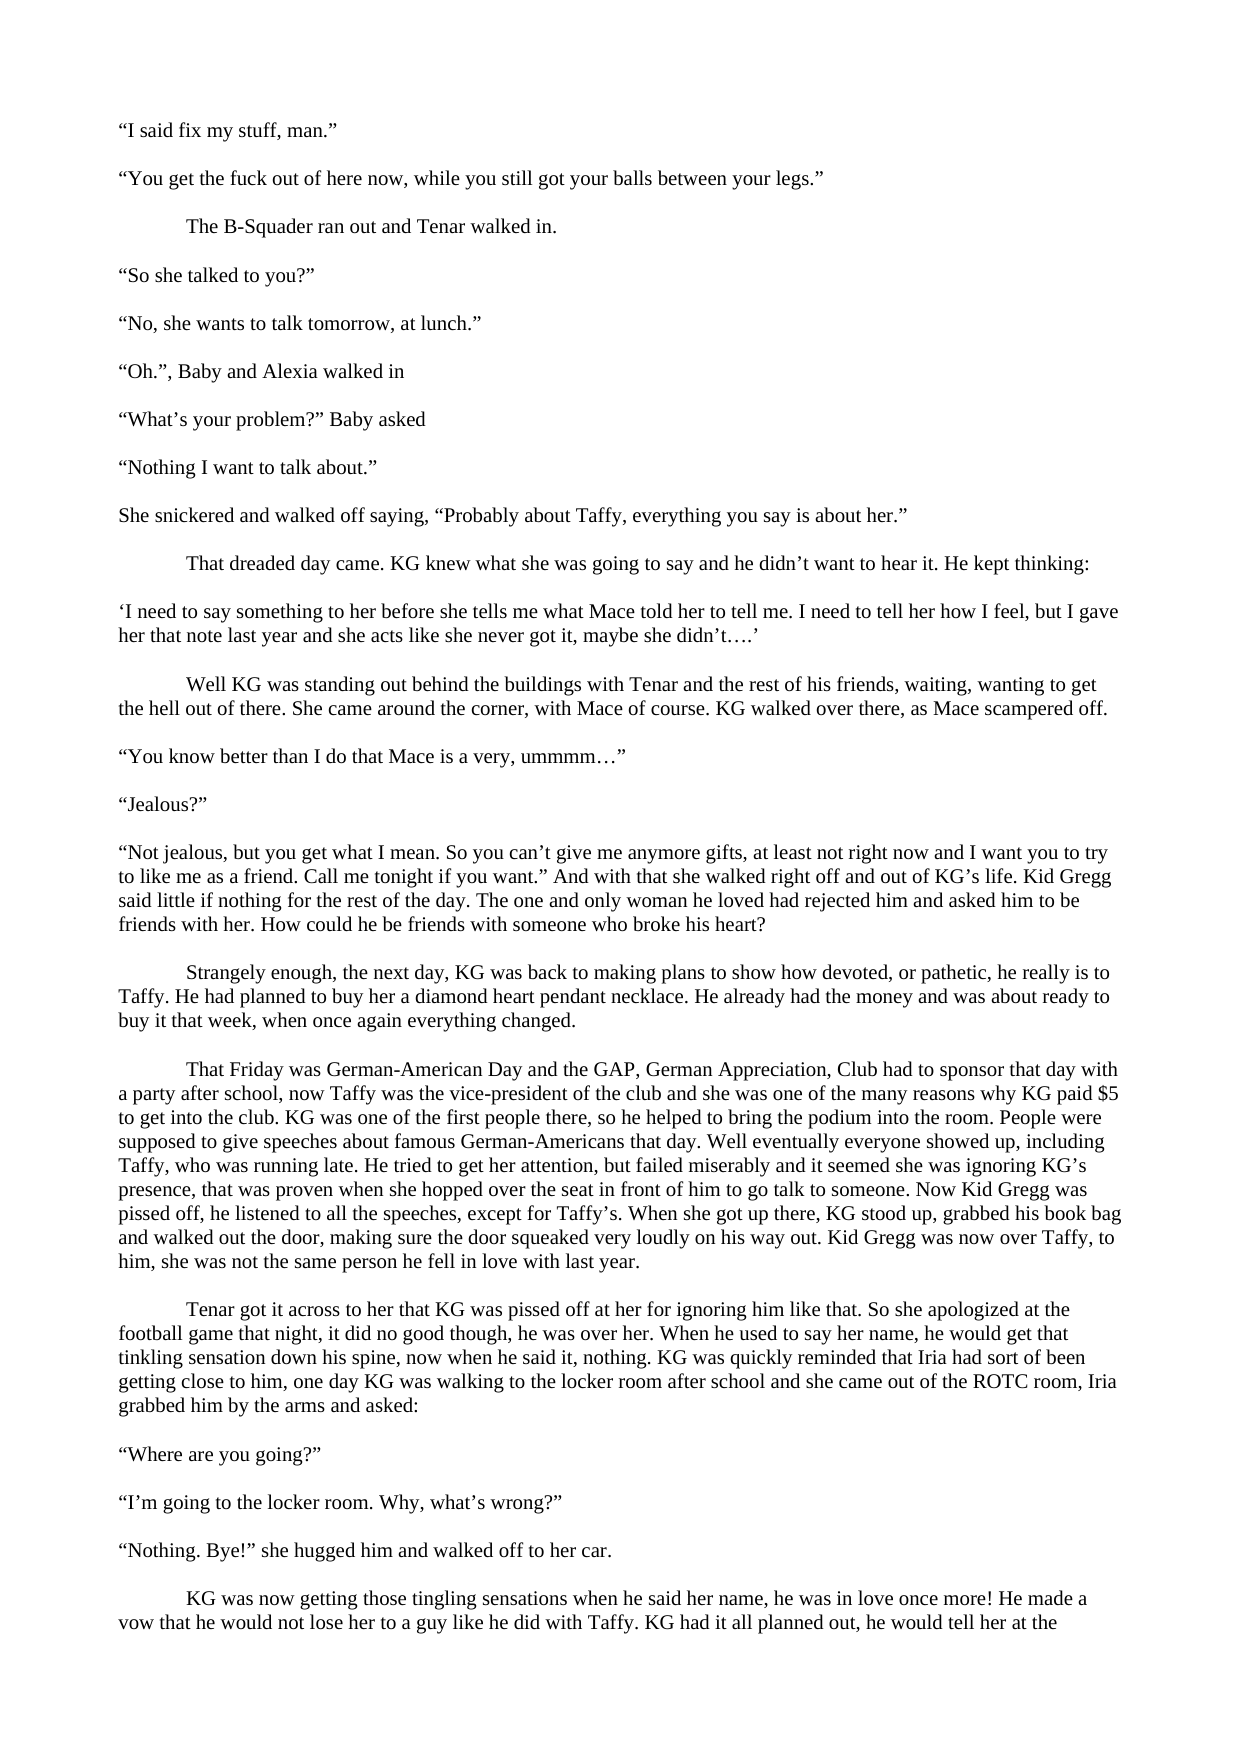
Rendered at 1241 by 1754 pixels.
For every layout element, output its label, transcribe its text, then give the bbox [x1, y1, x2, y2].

text “No, she wants to talk tomorrow, at lunch.” [118, 311, 1122, 335]
text Tenar got it across to her that KG was pissed off at her for ignoring him like that. So she apologized at the football game that night, it did no good though, he was over her. When he used to say her name, he would get that tinkling sensation down his spine, now when he said it, nothing. KG was quickly reminded that Iria had sort of been getting close to him, one day KG was walking to the locker room after school and she came out of the ROTC room, Iria grabbed him by the arms and asked: [118, 1297, 1122, 1417]
text Strangely enough, the next day, KG was back to making plans to show how devoted, or pathetic, he really is to Taffy. He had planned to buy her a diamond heart pendant necklace. He already had the money and was about ready to buy it that week, when once again everything changed. [118, 960, 1122, 1032]
text “Where are you going?” [118, 1442, 1122, 1466]
text ‘I need to say something to her before she tells me what Mace told her to tell me. I need to tell her how I feel, but I gave her that note last year and she acts like she never got it, maybe she didn’t….’ [118, 599, 1122, 647]
text “You know better than I do that Mace is a very, ummmm…” [118, 744, 1122, 768]
text “Jealous?” [118, 792, 1122, 816]
text “So she talked to you?” [118, 262, 1122, 287]
text That Friday was German-American Day and the GAP, German Appreciation, Club had to sponsor that day with a party after school, now Taffy was the vice-president of the club and she was one of the many reasons why KG paid $5 to get into the club. KG was one of the first people there, so he helped to bring the podium into the room. People were supposed to give speeches about famous German-Americans that day. Well eventually everyone showed up, including Taffy, who was running late. He tried to get her attention, but failed miserably and it seemed she was ignoring KG’s presence, that was proven when she hopped over the seat in front of him to go talk to someone. Now Kid Gregg was pissed off, he listened to all the speeches, except for Taffy’s. When she got up there, KG stood up, grabbed his book bag and walked out the door, making sure the door squeaked very loudly on his way out. Kid Gregg was now over Taffy, to him, she was not the same person he fell in love with last year. [118, 1057, 1122, 1273]
text The B-Squader ran out and Tenar walked in. [118, 214, 1122, 238]
text Well KG was standing out behind the buildings with Tenar and the rest of his friends, waiting, wanting to get the hell out of there. She came around the corner, with Mace of course. KG walked over there, as Mace scampered off. [118, 672, 1122, 720]
text “You get the fuck out of here now, while you still got your balls between your legs.” [118, 166, 1122, 190]
text “Nothing I want to talk about.” [118, 455, 1122, 479]
text “Nothing. Bye!” she hugged him and walked off to her car. [118, 1538, 1122, 1562]
text “I’m going to the locker room. Why, what’s wrong?” [118, 1490, 1122, 1514]
text “Oh.”, Baby and Alexia walked in [118, 359, 1122, 383]
text “I said fix my stuff, man.” [118, 118, 1122, 166]
text That dreaded day came. KG knew what she was going to say and he didn’t want to hear it. He kept thinking: [118, 551, 1122, 575]
text KG was now getting those tingling sensations when he said her name, he was in love once more! He made a vow that he would not lose her to a guy like he did with Taffy. KG had it all planned out, he would tell her at the [118, 1586, 1122, 1634]
text “Not jealous, but you get what I mean. So you can’t give me anymore gifts, at least not right now and I want you to try to like me as a friend. Call me tonight if you want.” And with that she walked right off and out of KG’s life. Kid Gregg said little if nothing for the rest of the day. The one and only woman he loved had rejected him and asked him to be friends with her. How could he be friends with someone who broke his heart? [118, 840, 1122, 936]
text “What’s your problem?” Baby asked [118, 407, 1122, 431]
text She snickered and walked off saying, “Probably about Taffy, everything you say is about her.” [118, 503, 1122, 527]
